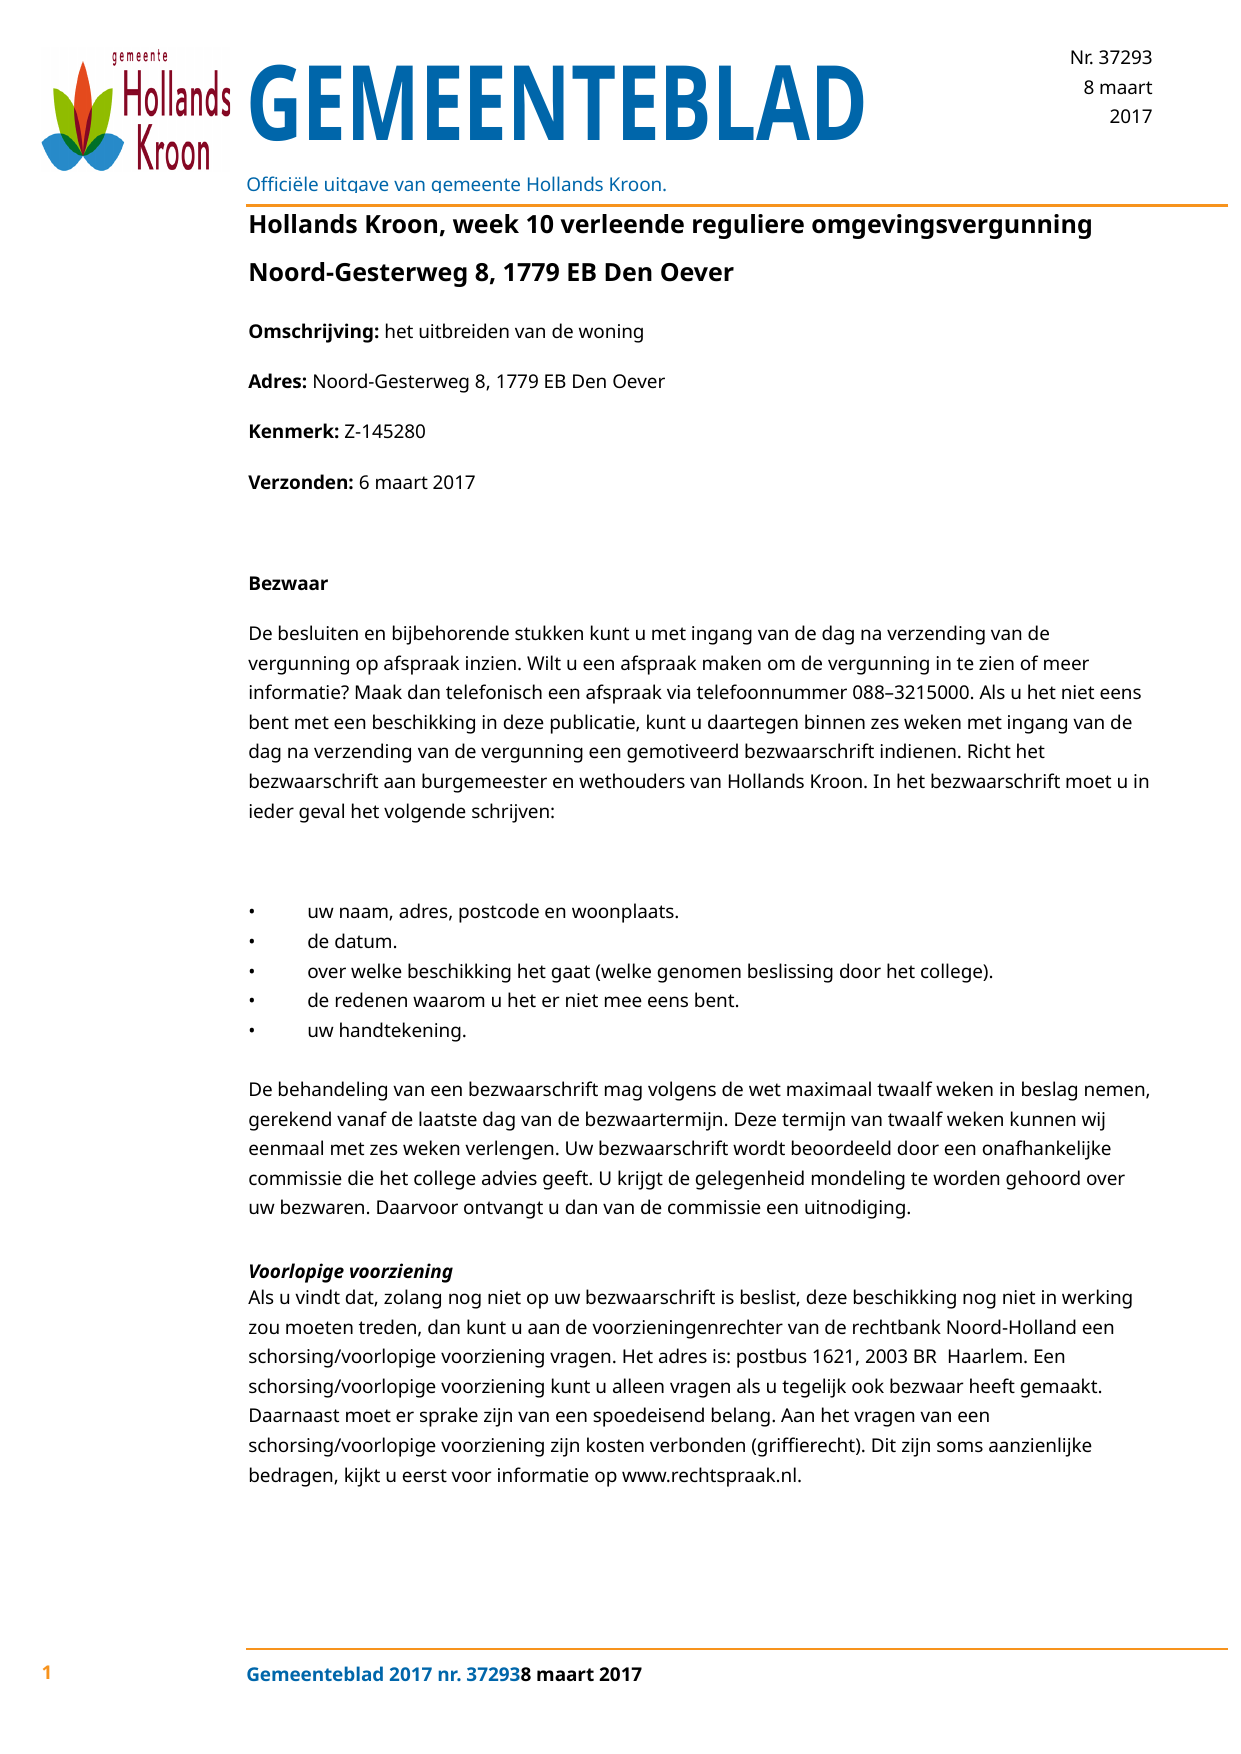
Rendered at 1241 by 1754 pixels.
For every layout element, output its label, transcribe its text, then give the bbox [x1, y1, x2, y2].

text Verzonden: 6 maart 2017 [248, 469, 1152, 495]
list over welke beschikking het gaat (welke genomen beslissing door het college). [248, 958, 1152, 984]
text De besluiten en bijbehorende stukken kunt u met ingang van de dag na verzending van de vergunning op afspraak inzien. Wilt u een afspraak maken om de vergunning in te zien of meer informatie? Maak dan telefonisch een afspraak via telefoonnummer 088–3215000. Als u het niet eens bent met een beschikking in deze publicatie, kunt u daartegen binnen zes weken met ingang van de dag na verzending van de vergunning een gemotiveerd bezwaarschrift indienen. Richt het bezwaarschrift aan burgemeester en wethouders van Hollands Kroon. In het bezwaarschrift moet u in ieder geval het volgende schrijven: [248, 620, 1152, 824]
text Omschrijving: het uitbreiden van de woning [248, 318, 1152, 344]
text Hollands Kroon, week 10 verleende reguliere omgevingsvergunning Noord-Gesterweg 8, 1779 EB Den Oever [248, 207, 1152, 288]
text Kenmerk: Z-145280 [248, 419, 1152, 444]
text Als u vindt dat, zolang nog niet op uw bezwaarschrift is beslist, deze beschikking nog niet in werking zou moeten treden, dan kunt u aan de voorzieningenrechter van de rechtbank Noord-Holland een schorsing/voorlopige voorziening vragen. Het adres is: postbus 1621, 2003 BR Haarlem. Een schorsing/voorlopige voorziening kunt u alleen vragen als u tegelijk ook bezwaar heeft gemaakt. Daarnaast moet er sprake zijn van een spoedeisend belang. Aan het vragen van een schorsing/voorlopige voorziening zijn kosten verbonden (griffierecht). Dit zijn soms aanzienlijke bedragen, kijkt u eerst voor informatie op www.rechtspraak.nl. [248, 1284, 1152, 1487]
list de datum. [248, 928, 1152, 954]
text Adres: Noord-Gesterweg 8, 1779 EB Den Oever [248, 368, 1152, 394]
text De behandeling van een bezwaarschrift mag volgens de wet maximaal twaalf weken in beslag nemen, gerekend vanaf de laatste dag van de bezwaartermijn. Deze termijn van twaalf weken kunnen wij eenmaal met zes weken verlengen. Uw bezwaarschrift wordt beoordeeld door een onafhankelijke commissie die het college advies geeft. U krijgt de gelegenheid mondeling te worden gehoord over uw bezwaren. Daarvoor ontvangt u dan van de commissie een uitnodiging. [248, 1076, 1152, 1220]
list uw handtekening. [248, 1017, 1152, 1043]
picture [41, 47, 231, 172]
list uw naam, adres, postcode en woonplaats. [248, 899, 1152, 924]
text Bezwaar [248, 570, 1152, 596]
list de redenen waarom u het er niet mee eens bent. [248, 987, 1152, 1013]
text Voorlopige voorziening [248, 1258, 1152, 1284]
